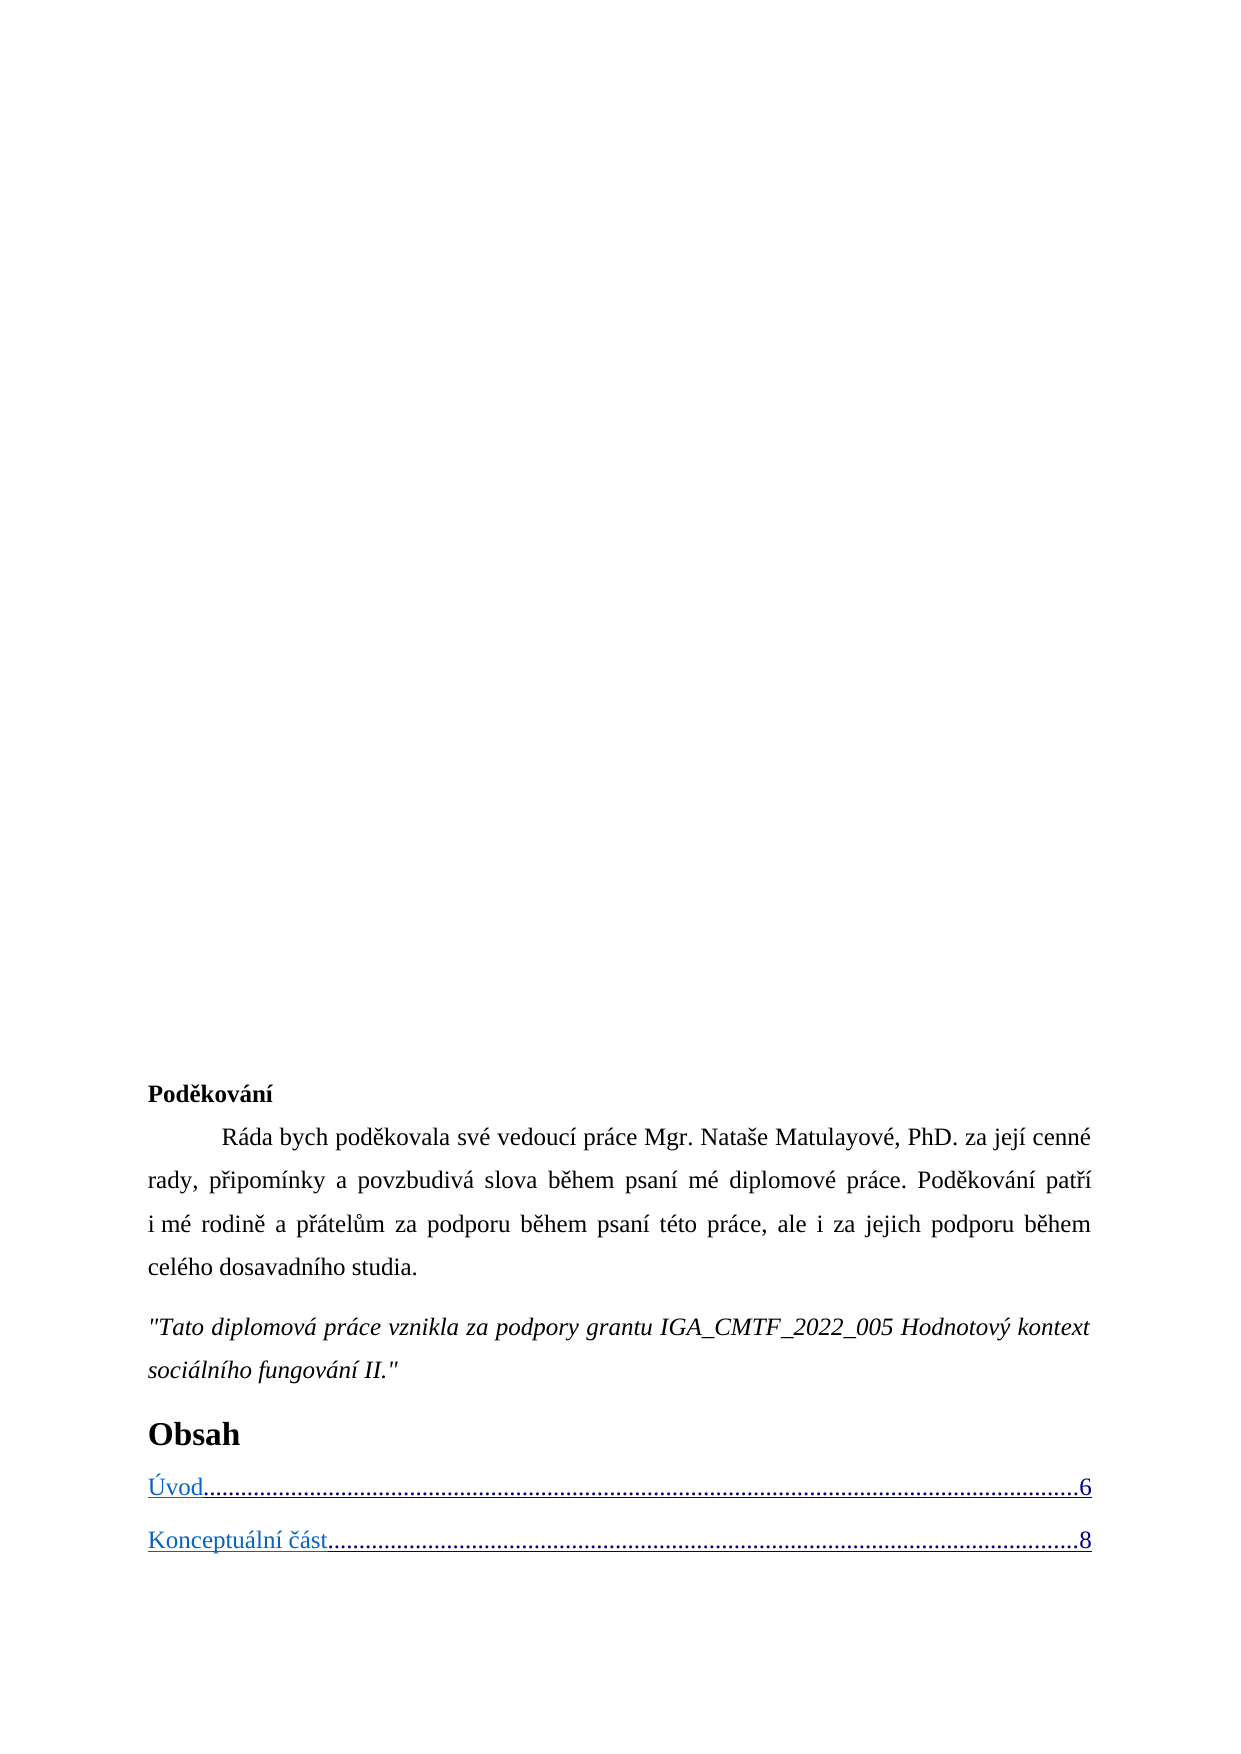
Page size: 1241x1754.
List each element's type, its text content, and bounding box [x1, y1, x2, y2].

text Konceptuální část 8 [148, 1526, 1093, 1554]
text Obsah [148, 1414, 1093, 1453]
text Ráda bych poděkovala své vedoucí práce Mgr. Nataše Matulayové, PhD. za její cenné rady, připomínky a povzbudivá slova během psaní mé diplomové práce. Poděkování patří i mé rodině a přátelům za podporu během psaní této práce, ale i za jejich podporu během celého dosavadního studia. [148, 1122, 1093, 1281]
text "Tato diplomová práce vznikla za podpory grantu IGA_CMTF_2022_005 Hodnotový kontext sociálního fungování II." [148, 1312, 1093, 1383]
text Úvod 6 [148, 1472, 1093, 1501]
text Poděkování [148, 1079, 1093, 1108]
